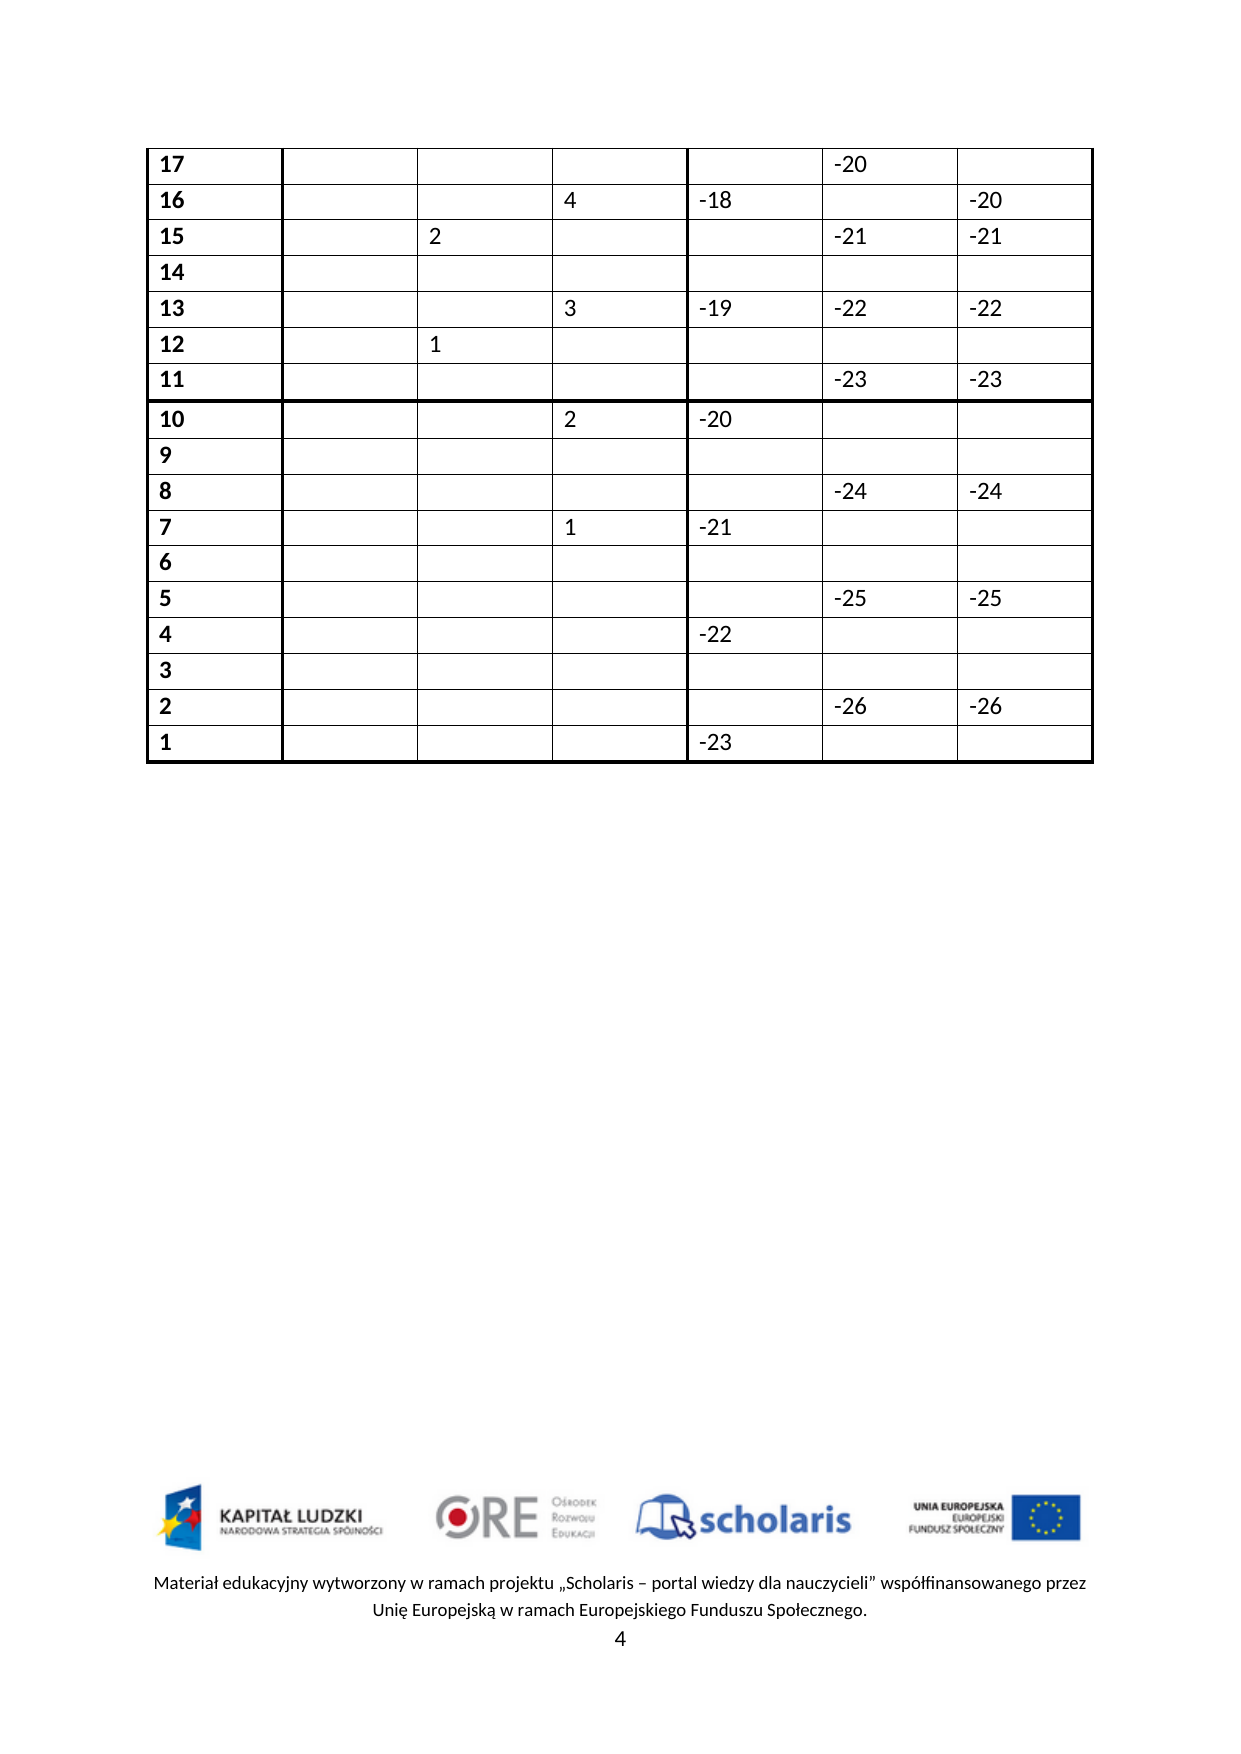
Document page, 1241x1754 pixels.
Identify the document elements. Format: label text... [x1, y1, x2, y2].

table_cell [284, 654, 417, 689]
table_cell [284, 511, 417, 545]
table_cell 15 [149, 220, 281, 255]
table_cell [284, 726, 417, 760]
table_cell [553, 149, 686, 183]
table_cell [553, 618, 686, 653]
table_cell [553, 582, 686, 617]
table_cell [823, 439, 957, 474]
table_cell 3 [149, 654, 281, 689]
table_cell [958, 328, 1091, 363]
table_cell -25 [823, 582, 957, 617]
table_cell [958, 618, 1091, 653]
table_cell -20 [823, 149, 957, 183]
table_cell 10 [149, 403, 281, 438]
table_cell -21 [823, 220, 957, 255]
table_cell [284, 220, 417, 255]
table_cell [284, 439, 417, 474]
table_cell [418, 654, 552, 689]
table_cell [418, 546, 552, 581]
table_cell [284, 546, 417, 581]
table_cell [958, 256, 1091, 291]
table_cell [418, 403, 552, 438]
table_cell 13 [149, 292, 281, 327]
table_cell [553, 439, 686, 474]
table_cell [689, 364, 822, 398]
table_cell [418, 292, 552, 327]
table_cell [284, 292, 417, 327]
table_cell [418, 185, 552, 219]
table_cell 4 [149, 618, 281, 653]
table_cell 2 [418, 220, 552, 255]
table_cell 2 [149, 690, 281, 724]
table_cell 1 [418, 328, 552, 363]
table_cell 4 [553, 185, 686, 219]
table_cell [284, 582, 417, 617]
table_cell -22 [823, 292, 957, 327]
table_cell [284, 364, 417, 398]
table_cell [418, 364, 552, 398]
table_cell [553, 364, 686, 398]
table_cell [284, 328, 417, 363]
table_cell -26 [958, 690, 1091, 724]
table_cell [958, 439, 1091, 474]
table_cell [823, 328, 957, 363]
table_cell [823, 654, 957, 689]
table_cell [284, 256, 417, 291]
table_cell [553, 726, 686, 760]
table_cell -21 [958, 220, 1091, 255]
table_cell 1 [149, 726, 281, 760]
table_cell -24 [958, 475, 1091, 509]
table_cell [823, 726, 957, 760]
table_cell [823, 546, 957, 581]
table_cell -18 [689, 185, 822, 219]
table_cell [823, 618, 957, 653]
table_cell 14 [149, 256, 281, 291]
table_cell [689, 690, 822, 724]
table_cell [418, 149, 552, 183]
table_cell [958, 654, 1091, 689]
table_cell [689, 220, 822, 255]
table_cell [689, 256, 822, 291]
table_cell 8 [149, 475, 281, 509]
table_cell [553, 220, 686, 255]
table_cell -23 [823, 364, 957, 398]
table_cell -22 [958, 292, 1091, 327]
table_cell -20 [958, 185, 1091, 219]
table_cell 11 [149, 364, 281, 398]
table_cell [823, 511, 957, 545]
table_cell -23 [689, 726, 822, 760]
table_cell -20 [689, 403, 822, 438]
table_cell [418, 618, 552, 653]
table_cell [284, 618, 417, 653]
table_cell 6 [149, 546, 281, 581]
table_cell 12 [149, 328, 281, 363]
table_cell [823, 403, 957, 438]
table_cell [418, 511, 552, 545]
table_cell 16 [149, 185, 281, 219]
table_cell [418, 439, 552, 474]
table_cell [958, 149, 1091, 183]
table_cell -21 [689, 511, 822, 545]
table_cell 5 [149, 582, 281, 617]
table_cell [553, 328, 686, 363]
table_cell -19 [689, 292, 822, 327]
table_cell 7 [149, 511, 281, 545]
table_cell [284, 403, 417, 438]
table_cell [418, 726, 552, 760]
table_cell [284, 475, 417, 509]
table_cell [418, 475, 552, 509]
table_cell [553, 256, 686, 291]
table_cell [553, 690, 686, 724]
table_cell [823, 185, 957, 219]
table_cell 17 [149, 149, 281, 183]
table_cell 2 [553, 403, 686, 438]
table_cell [689, 582, 822, 617]
table_cell [418, 256, 552, 291]
table_cell 1 [553, 511, 686, 545]
table_cell [958, 546, 1091, 581]
table_cell [689, 654, 822, 689]
table_cell -25 [958, 582, 1091, 617]
table_cell -22 [689, 618, 822, 653]
table_cell [689, 546, 822, 581]
table_cell -23 [958, 364, 1091, 398]
table_cell [689, 439, 822, 474]
table_cell -24 [823, 475, 957, 509]
table_cell [553, 475, 686, 509]
table_cell -26 [823, 690, 957, 724]
table_cell [284, 185, 417, 219]
table_cell [553, 546, 686, 581]
table_cell 3 [553, 292, 686, 327]
table_cell [958, 726, 1091, 760]
table_cell [284, 149, 417, 183]
table_cell [958, 403, 1091, 438]
table_cell [284, 690, 417, 724]
table_cell [689, 149, 822, 183]
table_cell [958, 511, 1091, 545]
table_cell 9 [149, 439, 281, 474]
table_cell [823, 256, 957, 291]
table_cell [418, 582, 552, 617]
table_cell [418, 690, 552, 724]
table_cell [689, 328, 822, 363]
table_cell [553, 654, 686, 689]
table_cell [689, 475, 822, 509]
